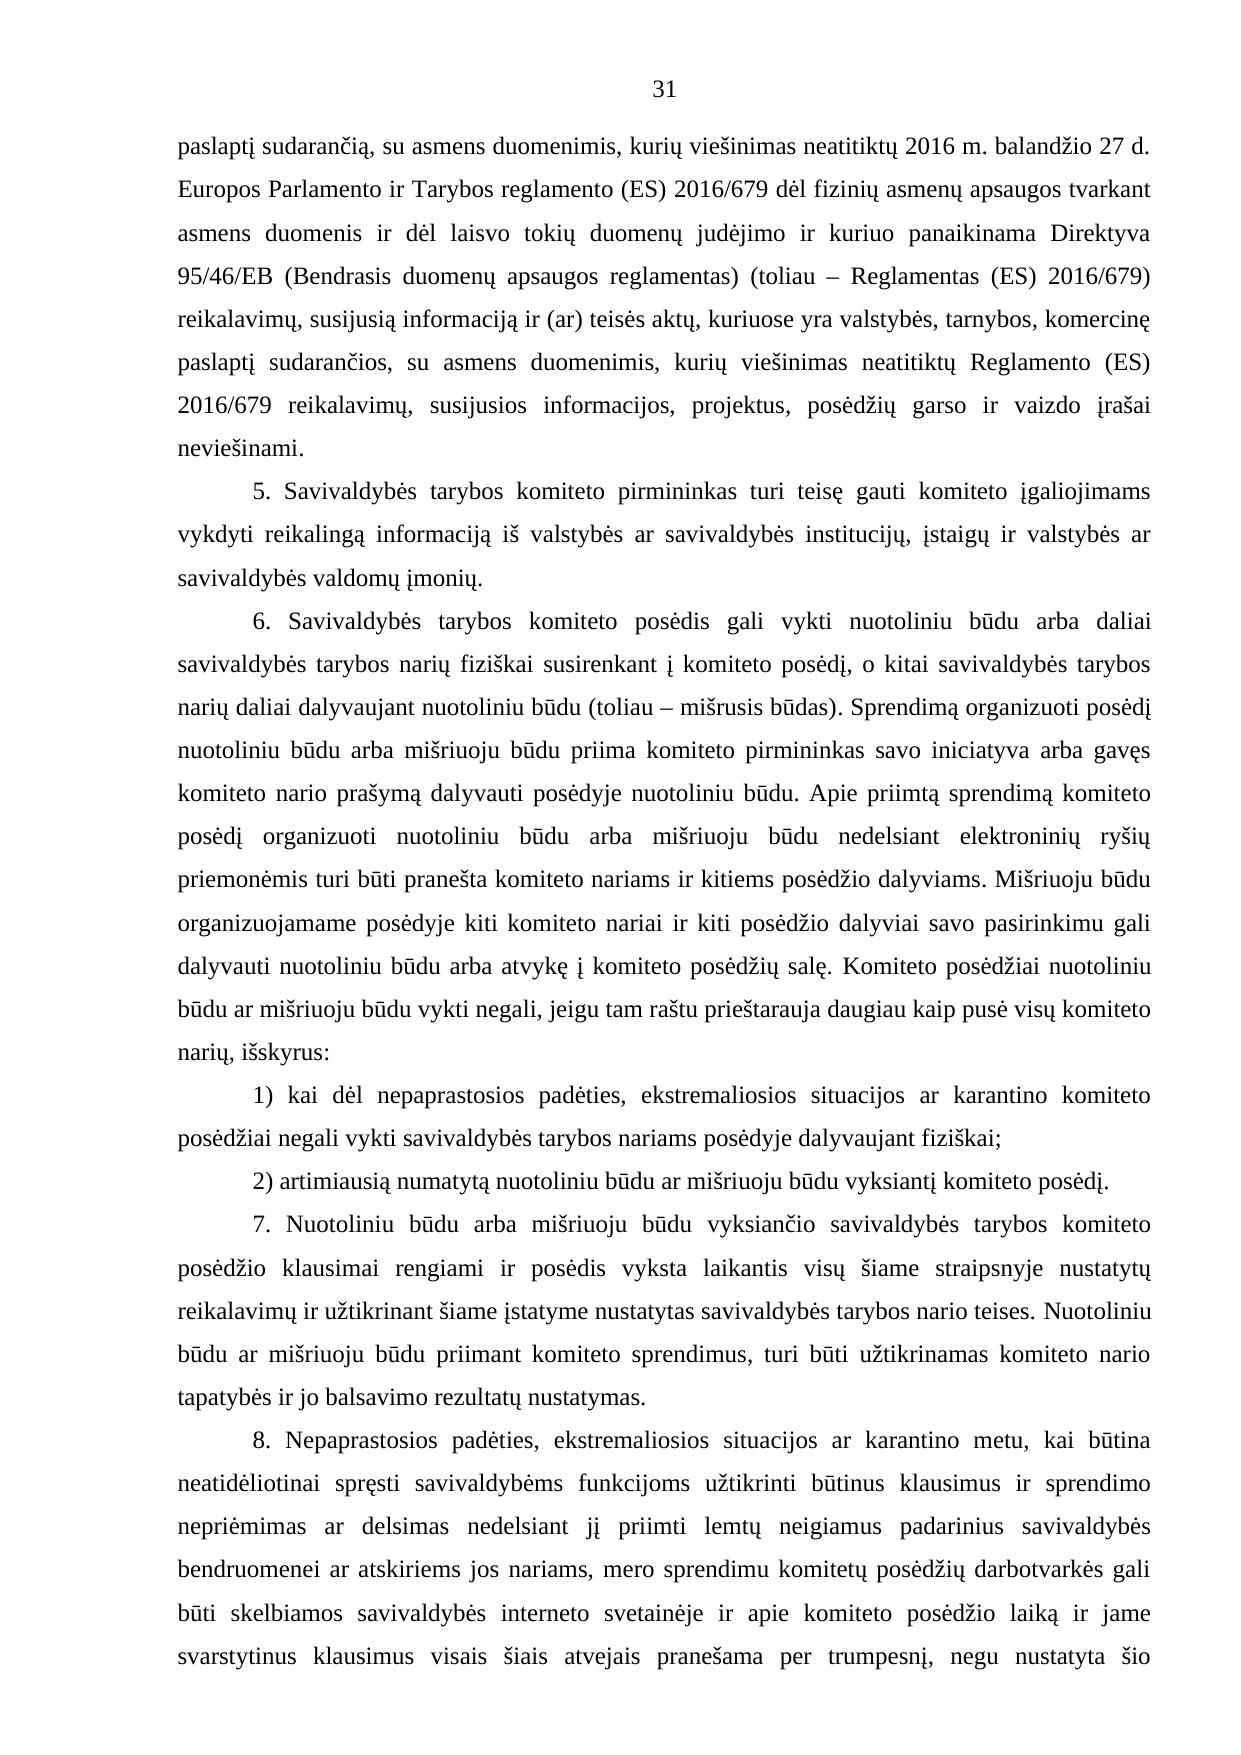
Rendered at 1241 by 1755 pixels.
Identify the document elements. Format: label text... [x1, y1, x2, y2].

text 5. Savivaldybės tarybos komiteto pirmininkas turi teisę gauti komiteto įgaliojimams vykdyti reikalingą informaciją iš valstybės ar savivaldybės institucijų, įstaigų ir valstybės ar savivaldybės valdomų įmonių. [177, 476, 1152, 591]
text 1) kai dėl nepaprastosios padėties, ekstremaliosios situacijos ar karantino komiteto posėdžiai negali vykti savivaldybės tarybos nariams posėdyje dalyvaujant fiziškai; [177, 1080, 1152, 1152]
text 8. Nepaprastosios padėties, ekstremaliosios situacijos ar karantino metu, kai būtina neatidėliotinai spręsti savivaldybėms funkcijoms užtikrinti būtinus klausimus ir sprendimo nepriėmimas ar delsimas nedelsiant jį priimti lemtų neigiamus padarinius savivaldybės bendruomenei ar atskiriems jos nariams, mero sprendimu komitetų posėdžių darbotvarkės gali būti skelbiamos savivaldybės interneto svetainėje ir apie komiteto posėdžio laiką ir jame svarstytinus klausimus visais šiais atvejais pranešama per trumpesnį, negu nustatyta šio [177, 1425, 1152, 1669]
text 7. Nuotoliniu būdu arba mišriuoju būdu vyksiančio savivaldybės tarybos komiteto posėdžio klausimai rengiami ir posėdis vyksta laikantis visų šiame straipsnyje nustatytų reikalavimų ir užtikrinant šiame įstatyme nustatytas savivaldybės tarybos nario teises. Nuotoliniu būdu ar mišriuoju būdu priimant komiteto sprendimus, turi būti užtikrinamas komiteto nario tapatybės ir jo balsavimo rezultatų nustatymas. [177, 1209, 1152, 1411]
text 6. Savivaldybės tarybos komiteto posėdis gali vykti nuotoliniu būdu arba daliai savivaldybės tarybos narių fiziškai susirenkant į komiteto posėdį, o kitai savivaldybės tarybos narių daliai dalyvaujant nuotoliniu būdu (toliau – mišrusis būdas). Sprendimą organizuoti posėdį nuotoliniu būdu arba mišriuoju būdu priima komiteto pirmininkas savo iniciatyva arba gavęs komiteto nario prašymą dalyvauti posėdyje nuotoliniu būdu. Apie priimtą sprendimą komiteto posėdį organizuoti nuotoliniu būdu arba mišriuoju būdu nedelsiant elektroninių ryšių priemonėmis turi būti pranešta komiteto nariams ir kitiems posėdžio dalyviams. Mišriuoju būdu organizuojamame posėdyje kiti komiteto nariai ir kiti posėdžio dalyviai savo pasirinkimu gali dalyvauti nuotoliniu būdu arba atvykę į komiteto posėdžių salę. Komiteto posėdžiai nuotoliniu būdu ar mišriuoju būdu vykti negali, jeigu tam raštu prieštarauja daugiau kaip pusė visų komiteto narių, išskyrus: [177, 606, 1152, 1066]
text paslaptį sudarančią, su asmens duomenimis, kurių viešinimas neatitiktų 2016 m. balandžio 27 d. Europos Parlamento ir Tarybos reglamento (ES) 2016/679 dėl fizinių asmenų apsaugos tvarkant asmens duomenis ir dėl laisvo tokių duomenų judėjimo ir kuriuo panaikinama Direktyva 95/46/EB (Bendrasis duomenų apsaugos reglamentas) (toliau – Reglamentas (ES) 2016/679) reikalavimų, susijusią informaciją ir (ar) teisės aktų, kuriuose yra valstybės, tarnybos, komercinę paslaptį sudarančios, su asmens duomenimis, kurių viešinimas neatitiktų Reglamento (ES) 2016/679 reikalavimų, susijusios informacijos, projektus, posėdžių garso ir vaizdo įrašai neviešinami. [177, 131, 1152, 462]
text 2) artimiausią numatytą nuotoliniu būdu ar mišriuoju būdu vyksiantį komiteto posėdį. [177, 1166, 1152, 1195]
